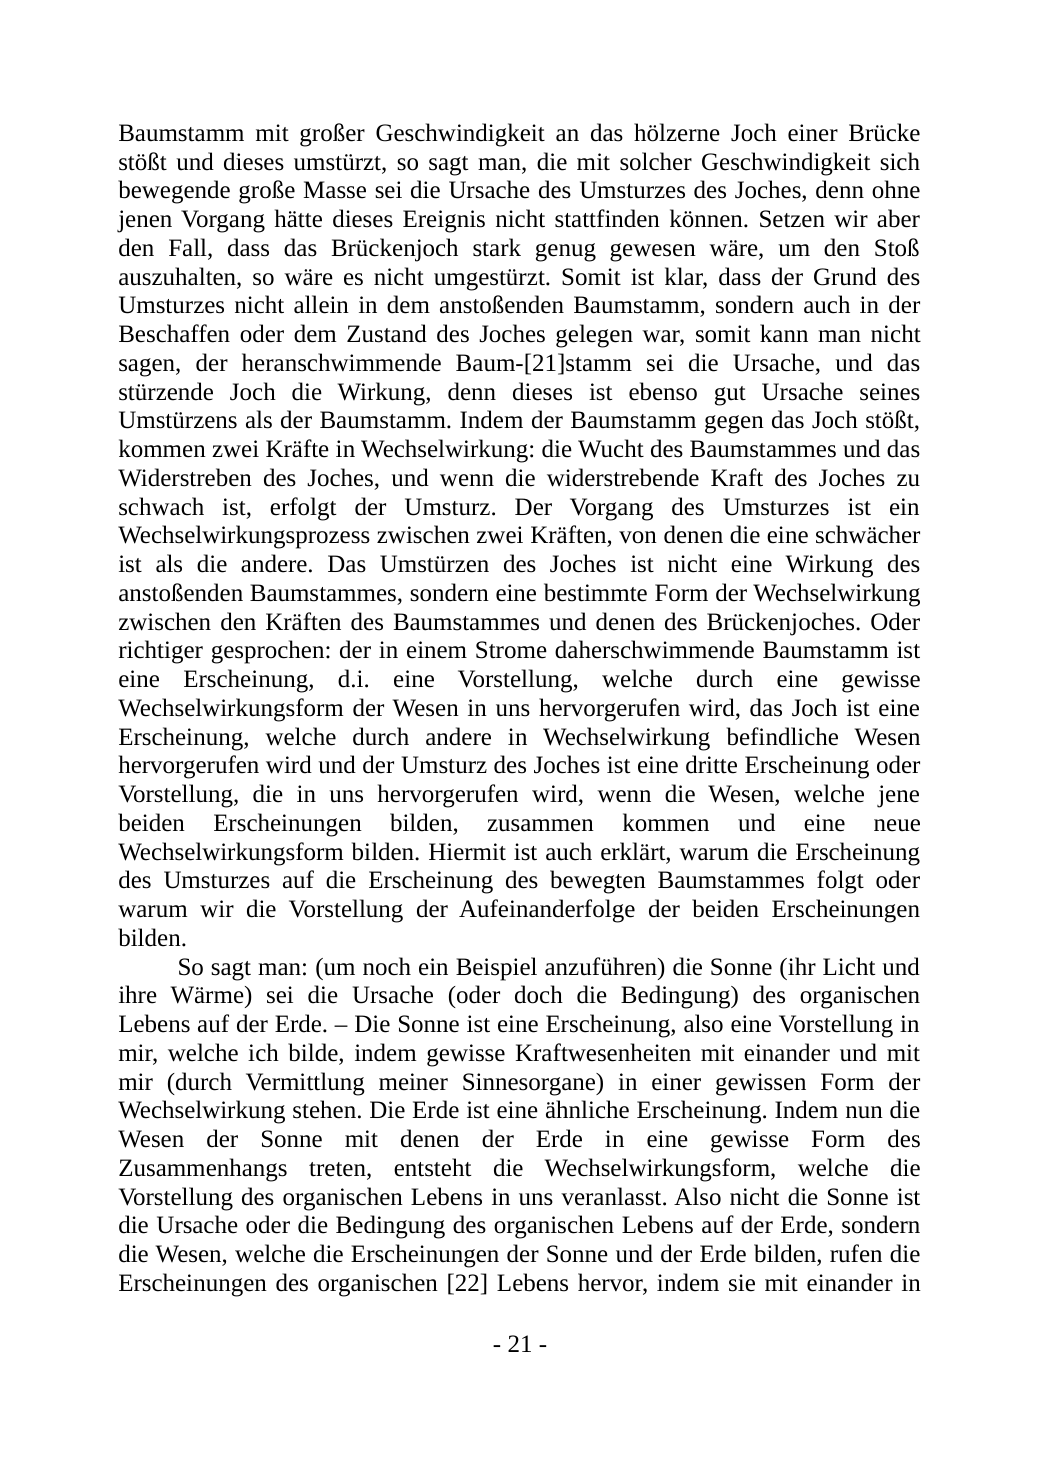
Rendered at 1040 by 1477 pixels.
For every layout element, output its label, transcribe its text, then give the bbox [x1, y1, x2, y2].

text Baumstamm mit großer Geschwindigkeit an das hölzerne Joch einer Brücke stößt und dieses umstürzt, so sagt man, die mit solcher Geschwindigkeit sich bewegende große Masse sei die Ursache des Umsturzes des Joches, denn ohne jenen Vorgang hätte dieses Ereignis nicht stattfinden können. Setzen wir aber den Fall, dass das Brückenjoch stark genug gewesen wäre, um den Stoß auszuhalten, so wäre es nicht umgestürzt. Somit ist klar, dass der Grund des Umsturzes nicht allein in dem anstoßenden Baumstamm, sondern auch in der Beschaffen oder dem Zustand des Joches gelegen war, somit kann man nicht sagen, der heranschwimmende Baum-[21]stamm sei die Ursache, und das stürzende Joch die Wirkung, denn dieses ist ebenso gut Ursache seines Umstürzens als der Baumstamm. Indem der Baumstamm gegen das Joch stößt, kommen zwei Kräfte in Wechselwirkung: die Wucht des Baumstammes und das Widerstreben des Joches, und wenn die widerstrebende Kraft des Joches zu schwach ist, erfolgt der Umsturz. Der Vorgang des Umsturzes ist ein Wechselwirkungsprozess zwischen zwei Kräften, von denen die eine schwächer ist als die andere. Das Umstürzen des Joches ist nicht eine Wirkung des anstoßenden Baumstammes, sondern eine bestimmte Form der Wechselwirkung zwischen den Kräften des Baumstammes und denen des Brückenjoches. Oder richtiger gesprochen: der in einem Strome daherschwimmende Baumstamm ist eine Erscheinung, d.i. eine Vorstellung, welche durch eine gewisse Wechselwirkungsform der Wesen in uns hervorgerufen wird, das Joch ist eine Erscheinung, welche durch andere in Wechselwirkung befindliche Wesen hervorgerufen wird und der Umsturz des Joches ist eine dritte Erscheinung oder Vorstellung, die in uns hervorgerufen wird, wenn die Wesen, welche jene beiden Erscheinungen bilden, zusammen kommen und eine neue Wechselwirkungsform bilden. Hiermit ist auch erklärt, warum die Erscheinung des Umsturzes auf die Erscheinung des bewegten Baumstammes folgt oder warum wir die Vorstellung der Aufeinanderfolge der beiden Erscheinungen bilden. [118, 118, 921, 952]
text So sagt man: (um noch ein Beispiel anzuführen) die Sonne (ihr Licht und ihre Wärme) sei die Ursache (oder doch die Bedingung) des organischen Lebens auf der Erde. – Die Sonne ist eine Erscheinung, also eine Vorstellung in mir, welche ich bilde, indem gewisse Kraftwesenheiten mit einander und mit mir (durch Vermittlung meiner Sinnesorgane) in einer gewissen Form der Wechselwirkung stehen. Die Erde ist eine ähnliche Erscheinung. Indem nun die Wesen der Sonne mit denen der Erde in eine gewisse Form des Zusammenhangs treten, entsteht die Wechselwirkungsform, welche die Vorstellung des organischen Lebens in uns veranlasst. Also nicht die Sonne ist die Ursache oder die Bedingung des organischen Lebens auf der Erde, sondern die Wesen, welche die Erscheinungen der Sonne und der Erde bilden, rufen die Erscheinungen des organischen [22] Lebens hervor, indem sie mit einander in [118, 952, 921, 1297]
